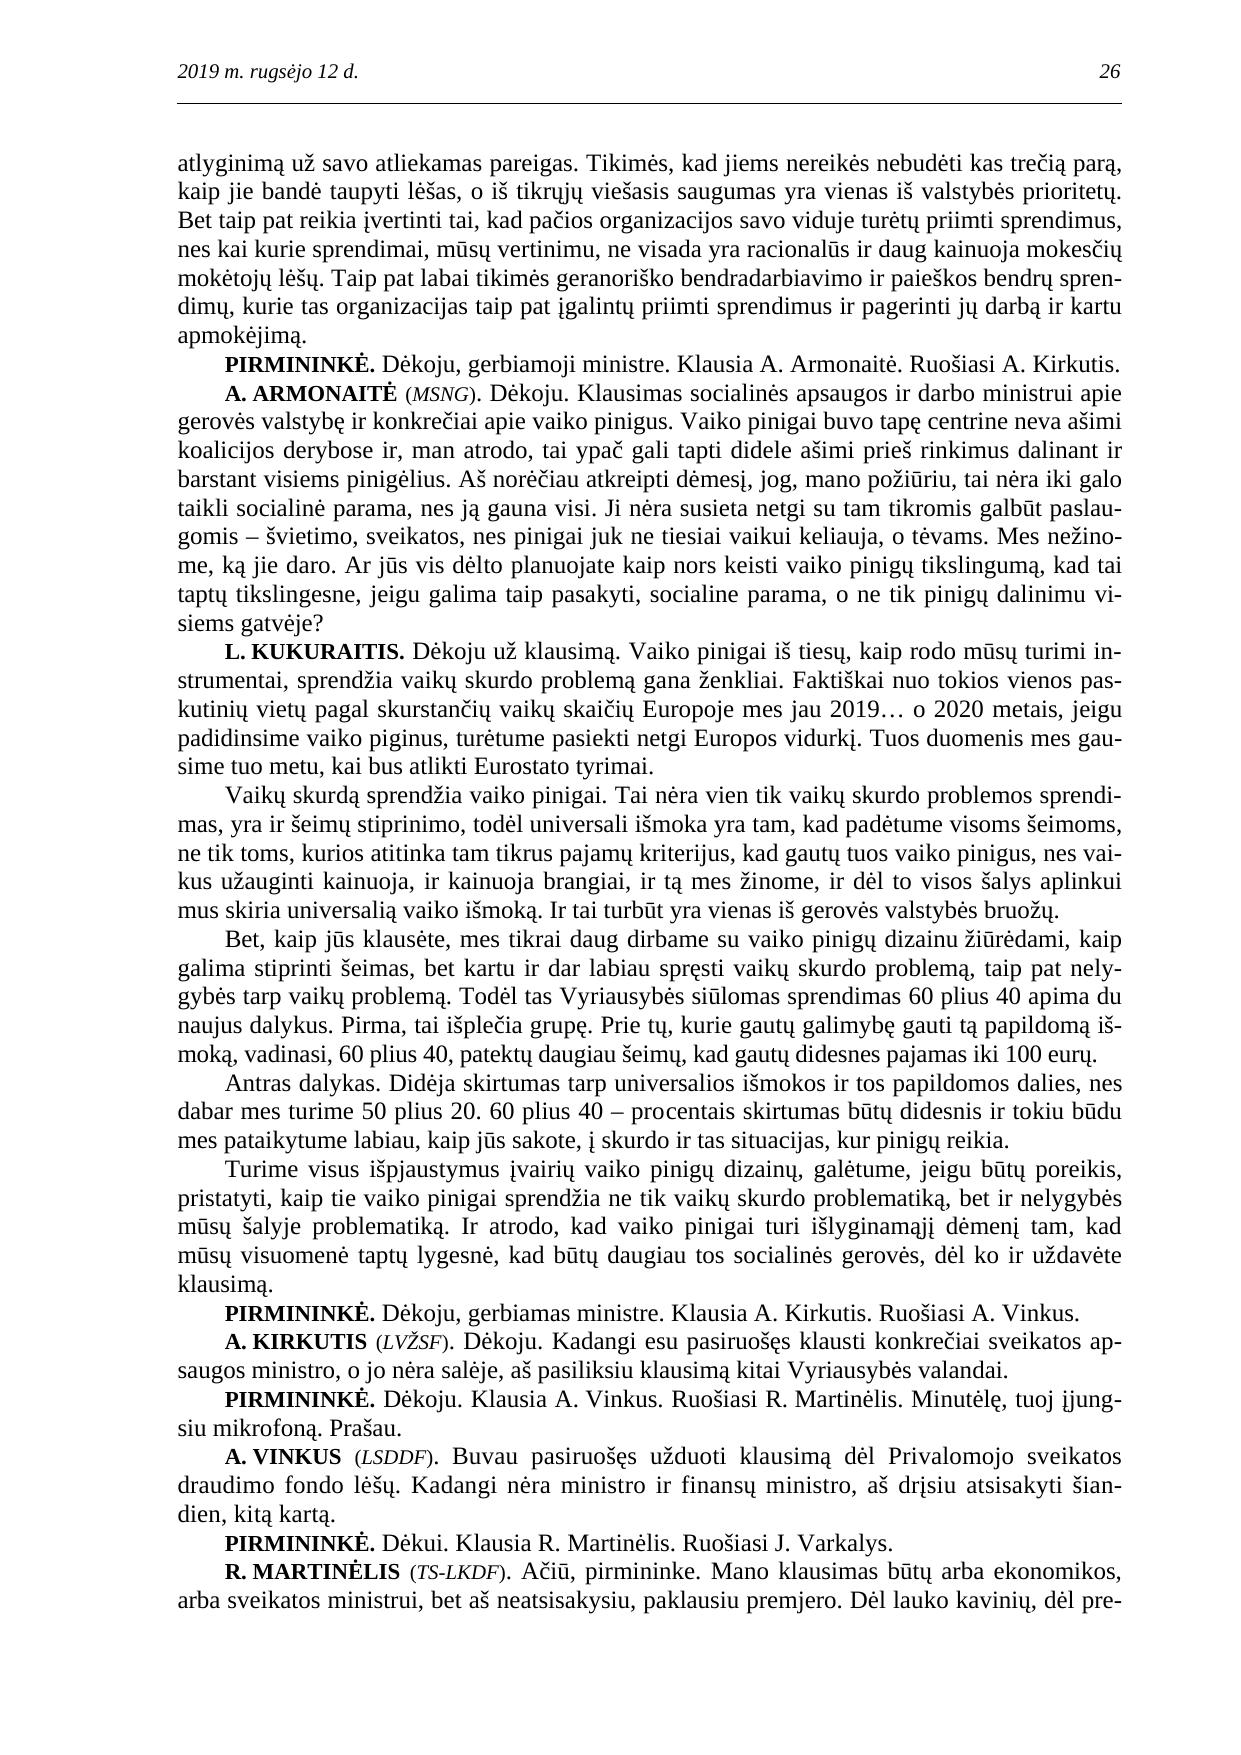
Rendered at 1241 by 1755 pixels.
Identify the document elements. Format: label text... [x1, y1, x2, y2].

text at­ly­gi­ni­mą už sa­vo at­lie­ka­mas pa­rei­gas. Ti­ki­mės, kad jiems ne­rei­kės ne­bu­dė­ti kas tre­čią pa­rą, kaip jie ban­dė tau­py­ti lė­šas, o iš tik­rų­jų vie­ša­sis sau­gu­mas yra vie­nas iš vals­ty­bės pri­ori­te­tų. Bet taip pat rei­kia įver­tin­ti tai, kad pa­čios or­ga­ni­za­ci­jos sa­vo vi­du­je tu­rė­tų pri­im­ti spren­di­mus, nes kai ku­rie spren­di­mai, mū­sų ver­ti­ni­mu, ne vi­sa­da yra ra­cio­na­lūs ir daug kai­nuo­ja mo­kes­čių mo­kė­to­jų lė­šų. Taip pat la­bai ti­ki­mės ge­ra­no­riš­ko ben­dra­dar­bia­vi­mo ir pa­ieš­kos ben­drų spren­di­mų, ku­rie tas or­ga­ni­za­ci­jas taip pat įga­lin­tų pri­im­ti spren­di­mus ir pa­ge­rin­ti jų dar­bą ir kar­tu ap­mo­kė­ji­mą. [177, 148, 1122, 349]
text A. KIRKUTIS (LVŽSF). Dė­ko­ju. Ka­dan­gi esu pa­si­ruo­šęs klaus­ti kon­kre­čiai svei­ka­tos ap­sau­gos mi­nist­ro, o jo nė­ra sa­lė­je, aš pa­si­lik­siu klau­si­mą ki­tai Vy­riau­sy­bės va­lan­dai. [177, 1326, 1122, 1384]
text A. ARMONAITĖ (MSNG). Dė­ko­ju. Klau­si­mas so­cia­li­nės ap­sau­gos ir dar­bo mi­nist­rui apie ge­ro­vės vals­ty­bę ir kon­kre­čiai apie vai­ko pi­ni­gus. Vai­ko pi­ni­gai bu­vo ta­pę cen­tri­ne ne­va aši­mi ko­a­li­ci­jos de­ry­bo­se ir, man at­ro­do, tai ypač ga­li tap­ti di­de­le aši­mi prieš rin­ki­mus da­li­nant ir bars­tant vi­siems pi­ni­gė­lius. Aš no­rė­čiau at­kreip­ti dė­me­sį, jog, ma­no po­žiū­riu, tai nė­ra iki ga­lo taik­li so­cia­li­nė pa­ra­ma, nes ją gau­na vi­si. Ji nė­ra su­sie­ta net­gi su tam tik­ro­mis gal­būt pa­slau­go­mis – švie­ti­mo, svei­ka­tos, nes pi­ni­gai juk ne tie­siai vai­kui ke­liau­ja, o tė­vams. Mes ne­ži­no­me, ką jie da­ro. Ar jūs vis dėl­to pla­nuo­ja­te kaip nors keis­ti vai­ko pi­ni­gų tiks­lin­gu­mą, kad tai tap­tų tiks­lin­ges­ne, jei­gu ga­li­ma taip pa­sa­ky­ti, so­cia­li­ne pa­ra­ma, o ne tik pi­ni­gų da­li­ni­mu vi­siems gat­vė­je? [177, 378, 1122, 636]
text L. KUKURAITIS. Dė­ko­ju už klau­si­mą. Vai­ko pi­ni­gai iš tie­sų, kaip ro­do mū­sų tu­ri­mi in­stru­men­tai, spren­džia vai­kų skur­do pro­ble­mą ga­na žen­kliai. Fak­tiš­kai nuo to­kios vie­nos pas­ku­ti­nių vie­tų pa­gal skurs­tan­čių vai­kų skai­čių Eu­ro­po­je mes jau 2019… o 2020 me­tais, jei­gu pa­di­din­si­me vai­ko pi­gi­nus, tu­rė­tu­me pa­siek­ti net­gi Eu­ro­pos vi­dur­kį. Tuos duo­me­nis mes gau­si­me tuo me­tu, kai bus at­lik­ti Eu­ros­ta­to ty­ri­mai. [177, 636, 1122, 780]
text PIRMININKĖ. Dė­kui. Klau­sia R. Mar­ti­nė­lis. Ruo­šia­si J. Var­ka­lys. [177, 1528, 1122, 1556]
text PIRMININKĖ. Dė­ko­ju, ger­bia­mo­ji mi­nist­re. Klau­sia A. Ar­mo­nai­tė. Ruo­šia­si A. Kir­ku­tis. [177, 349, 1122, 378]
text Vai­kų skur­dą spren­džia vai­ko pi­ni­gai. Tai nė­ra vien tik vai­kų skur­do pro­ble­mos spren­di­mas, yra ir šei­mų stip­ri­ni­mo, to­dėl uni­ver­sa­li iš­mo­ka yra tam, kad pa­dė­tu­me vi­soms šei­moms, ne tik toms, ku­rios ati­tin­ka tam tik­rus pa­ja­mų kri­te­ri­jus, kad gau­tų tuos vai­ko pi­ni­gus, nes vai­kus už­au­gin­ti kai­nuo­ja, ir kai­nuo­ja bran­giai, ir tą mes ži­no­me, ir dėl to vi­sos ša­lys ap­lin­kui mus ski­ria uni­ver­sa­lią vai­ko iš­mo­ką. Ir tai tur­būt yra vie­nas iš ge­ro­vės vals­ty­bės bruo­žų. [177, 780, 1122, 924]
text A. VINKUS (LSDDF). Bu­vau pa­si­ruo­šęs už­duo­ti klau­si­mą dėl Pri­va­lo­mo­jo svei­ka­tos drau­di­mo fon­do lė­šų. Ka­dan­gi nė­ra mi­nist­ro ir fi­nan­sų mi­nist­ro, aš drį­siu at­si­sa­ky­ti šian­dien, ki­tą kar­tą. [177, 1441, 1122, 1528]
text Bet, kaip jūs klau­sė­te, mes tik­rai daug dir­ba­me su vai­ko pi­ni­gų di­zai­nu žiū­rė­da­mi, kaip ga­li­ma stip­rin­ti šei­mas, bet kar­tu ir dar la­biau spręs­ti vai­kų skur­do pro­ble­mą, taip pat ne­ly­gybės tarp vai­kų pro­ble­mą. To­dėl tas Vy­riau­sy­bės siū­lo­mas spren­di­mas 60 plius 40 ap­ima du nau­jus da­ly­kus. Pir­ma, tai iš­ple­čia gru­pę. Prie tų, ku­rie gau­tų ga­li­my­bę gau­ti tą pa­pil­do­mą iš­mo­ką, va­di­na­si, 60 plius 40, pa­tek­tų dau­giau šei­mų, kad gau­tų di­des­nes pa­ja­mas iki 100 eu­rų. [177, 924, 1122, 1068]
text PIRMININKĖ. Dė­ko­ju, ger­bia­mas mi­nist­re. Klau­sia A. Kir­ku­tis. Ruo­šia­si A. Vin­kus. [177, 1298, 1122, 1326]
text Tu­ri­me vi­sus iš­pjaus­ty­mus įvai­rių vai­ko pi­ni­gų di­zai­nų, ga­lė­tu­me, jei­gu bū­tų po­rei­kis, pri­sta­ty­ti, kaip tie vai­ko pi­ni­gai spren­džia ne tik vai­kų skur­do pro­ble­ma­ti­ką, bet ir ne­ly­gy­bės mū­sų ša­ly­je pro­ble­ma­ti­ką. Ir at­ro­do, kad vai­ko pi­ni­gai tu­ri iš­ly­gi­na­mą­jį dė­me­nį tam, kad mūsų vi­suo­me­nė tap­tų ly­ges­nė, kad bū­tų dau­giau tos so­cia­li­nės ge­ro­vės, dėl ko ir už­da­vė­te klau­si­mą. [177, 1154, 1122, 1298]
text R. MARTINĖLIS (TS-LKDF). Ačiū, pir­mi­nin­ke. Ma­no klau­si­mas bū­tų ar­ba eko­no­mi­kos, ar­ba svei­ka­tos mi­nist­rui, bet aš ne­at­si­sa­ky­siu, pa­klau­siu prem­je­ro. Dėl lau­ko ka­vi­nių, dėl pre­ [177, 1556, 1122, 1614]
text PIRMININKĖ. Dė­ko­ju. Klau­sia A. Vin­kus. Ruo­šia­si R. Mar­ti­nė­lis. Mi­nu­tė­lę, tuoj įjung­siu mik­ro­fo­ną. Pra­šau. [177, 1384, 1122, 1441]
text Ant­ras da­ly­kas. Di­dė­ja skir­tu­mas tarp uni­ver­sa­lios iš­mo­kos ir tos pa­pil­do­mos da­lies, nes da­bar mes tu­ri­me 50 plius 20. 60 plius 40 – pro­cen­tais skir­tu­mas bū­tų di­des­nis ir to­kiu bū­du mes pa­tai­ky­tu­me la­biau, kaip jūs sa­ko­te, į skur­do ir tas si­tu­a­ci­jas, kur pi­ni­gų rei­kia. [177, 1068, 1122, 1154]
